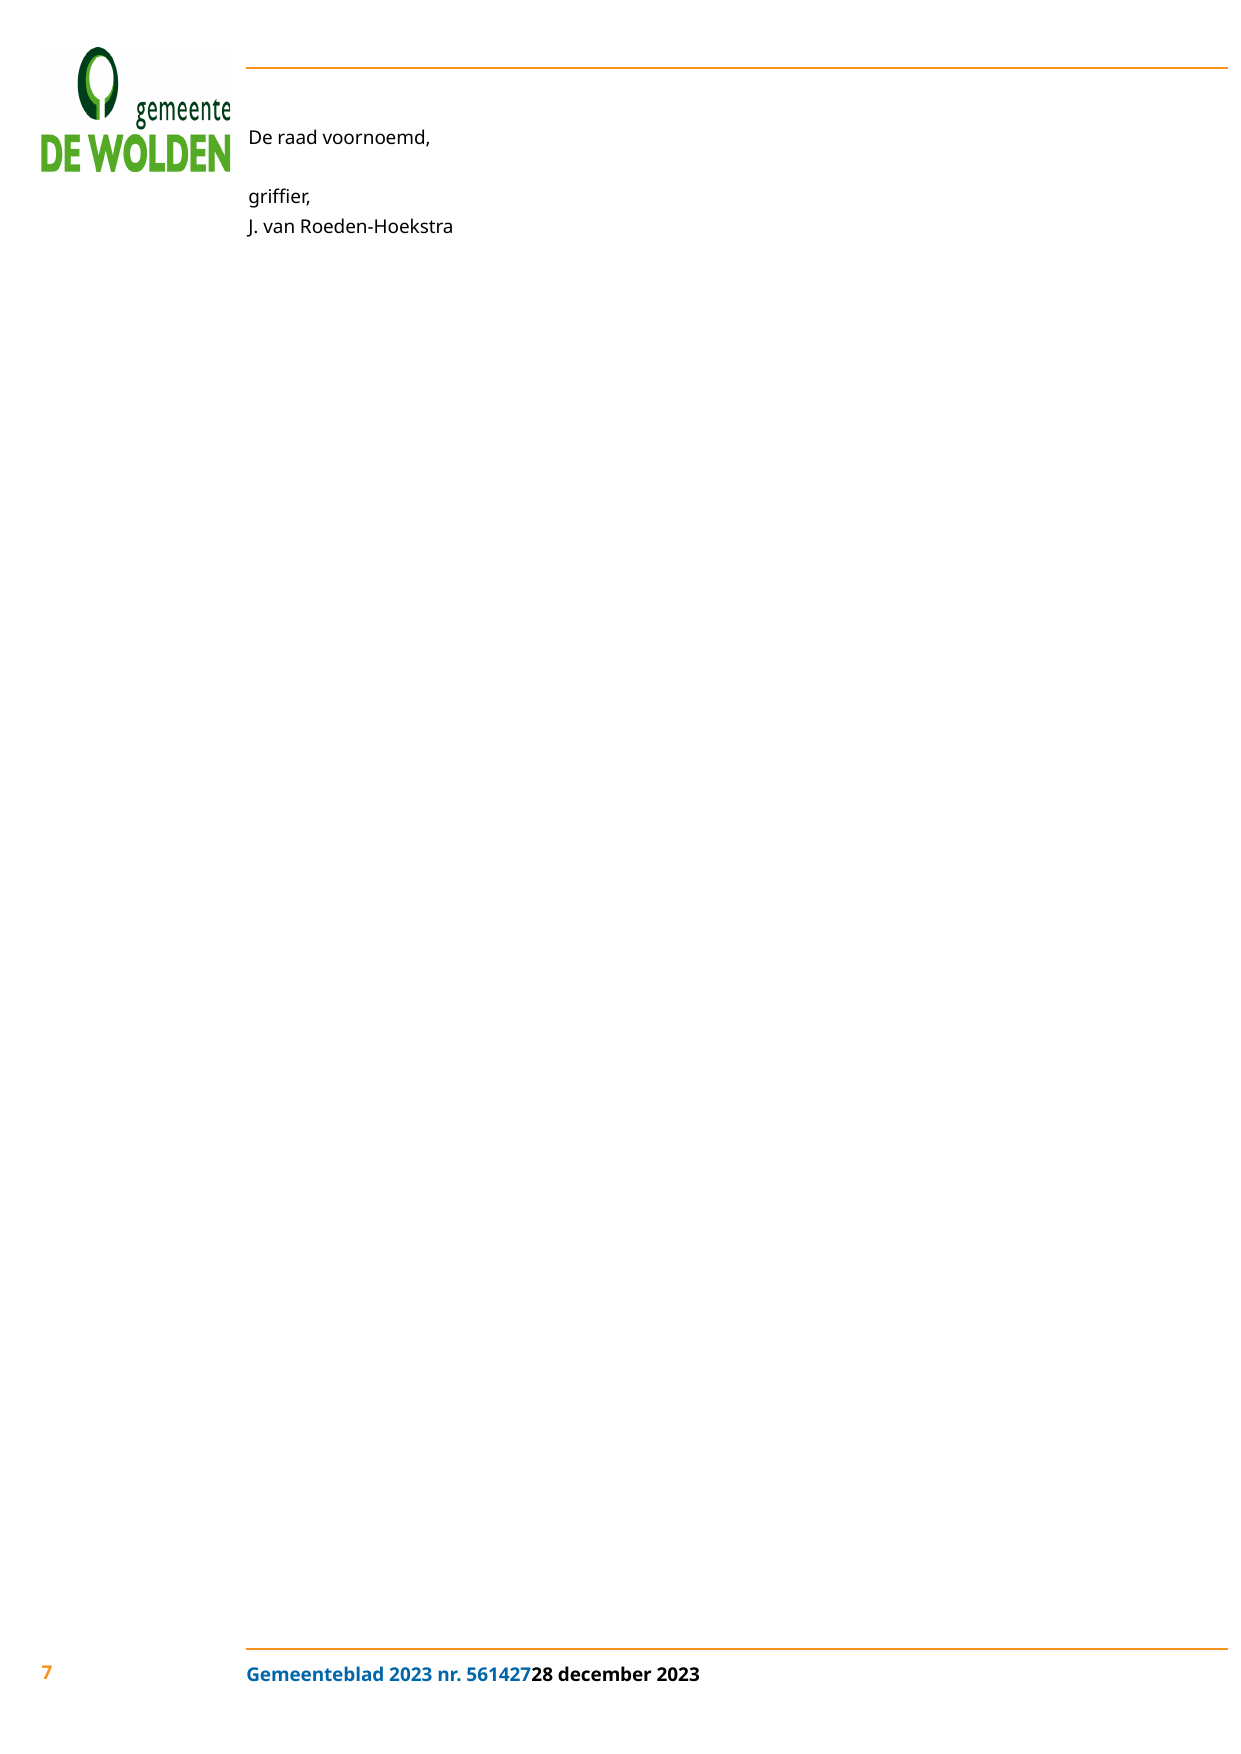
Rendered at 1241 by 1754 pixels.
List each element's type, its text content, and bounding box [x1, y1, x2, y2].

text griffier, [248, 183, 1152, 209]
picture [41, 47, 231, 172]
text J. van Roeden-Hoekstra [248, 213, 1152, 239]
text De raad voornoemd, [248, 124, 1152, 150]
